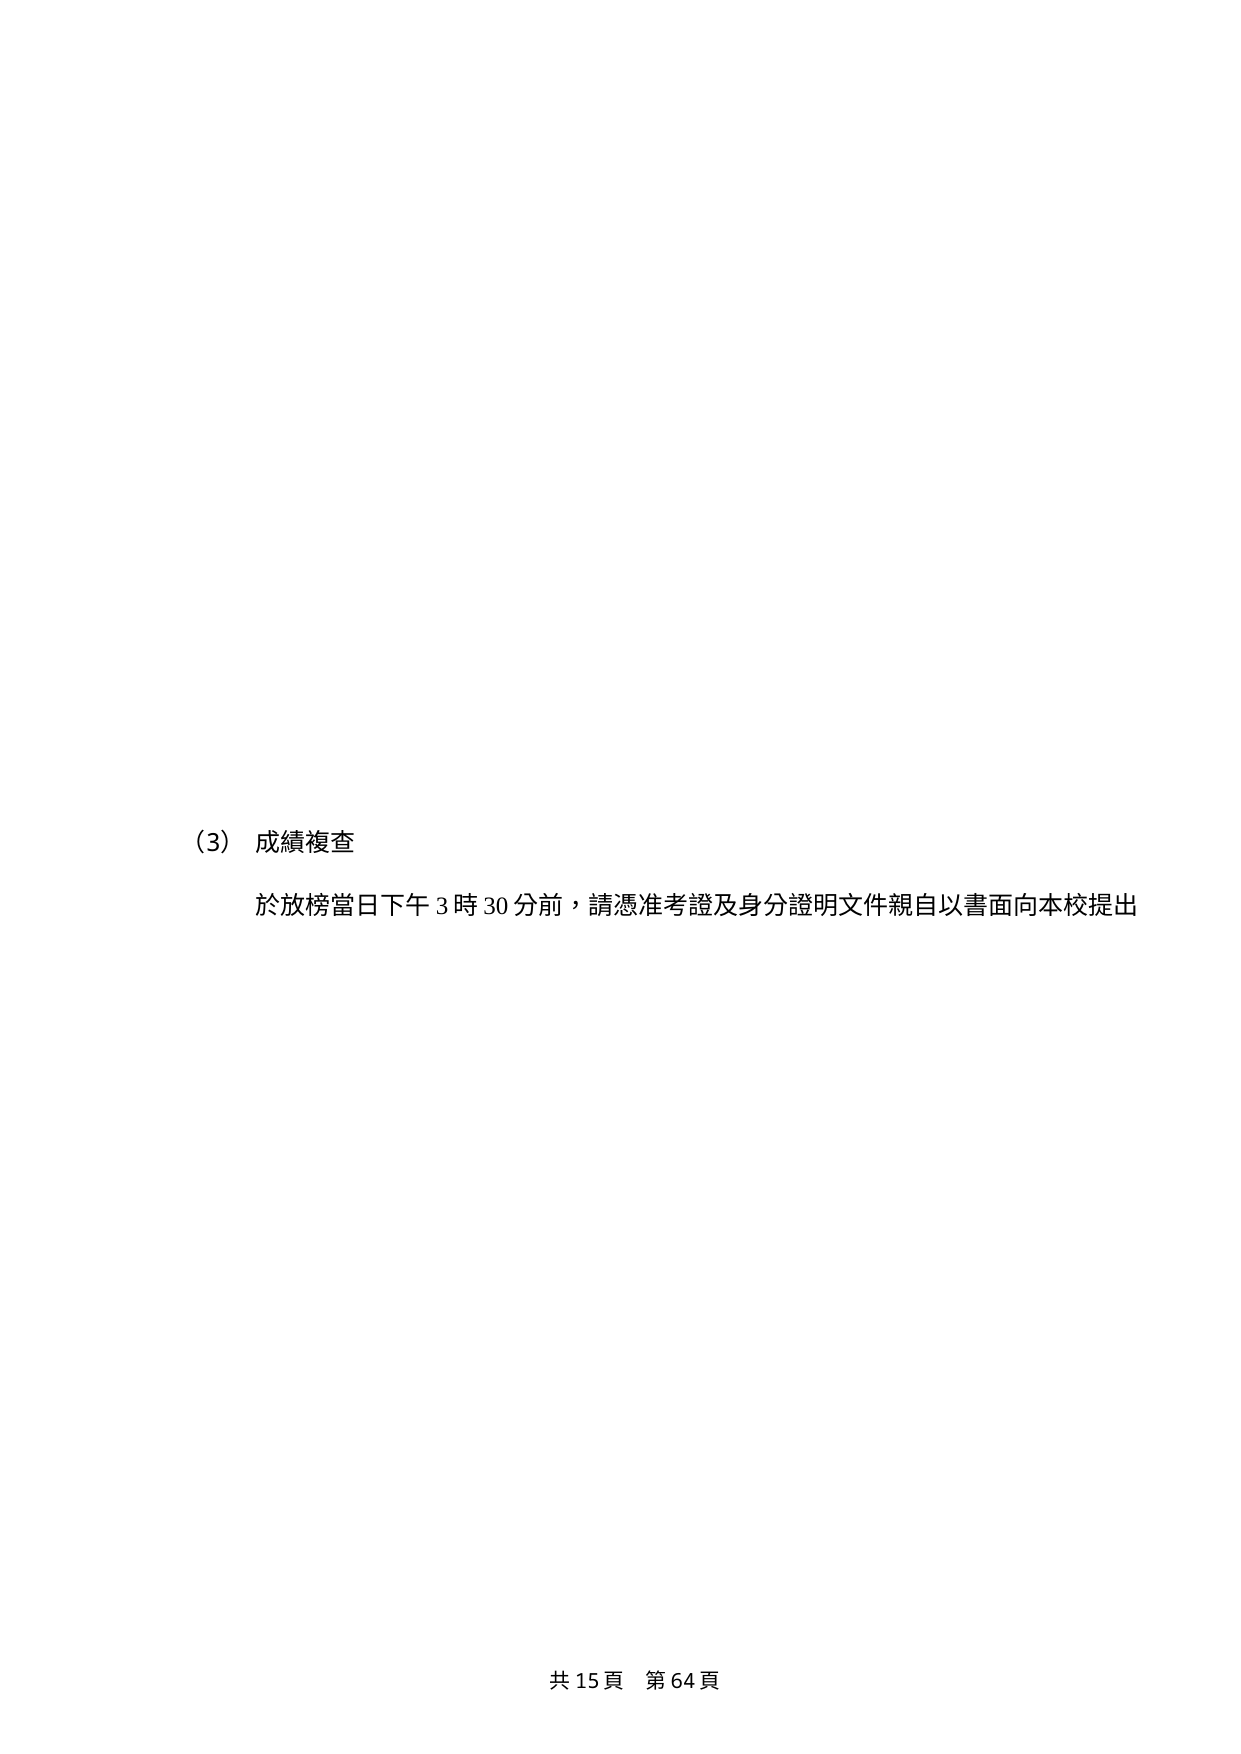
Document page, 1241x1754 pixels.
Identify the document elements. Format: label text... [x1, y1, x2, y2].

list 成績複查 [181, 799, 1152, 862]
text 於放榜當日下午3時30分前，請憑准考證及身分證明文件親自以書面向本校提出 [256, 862, 1152, 924]
